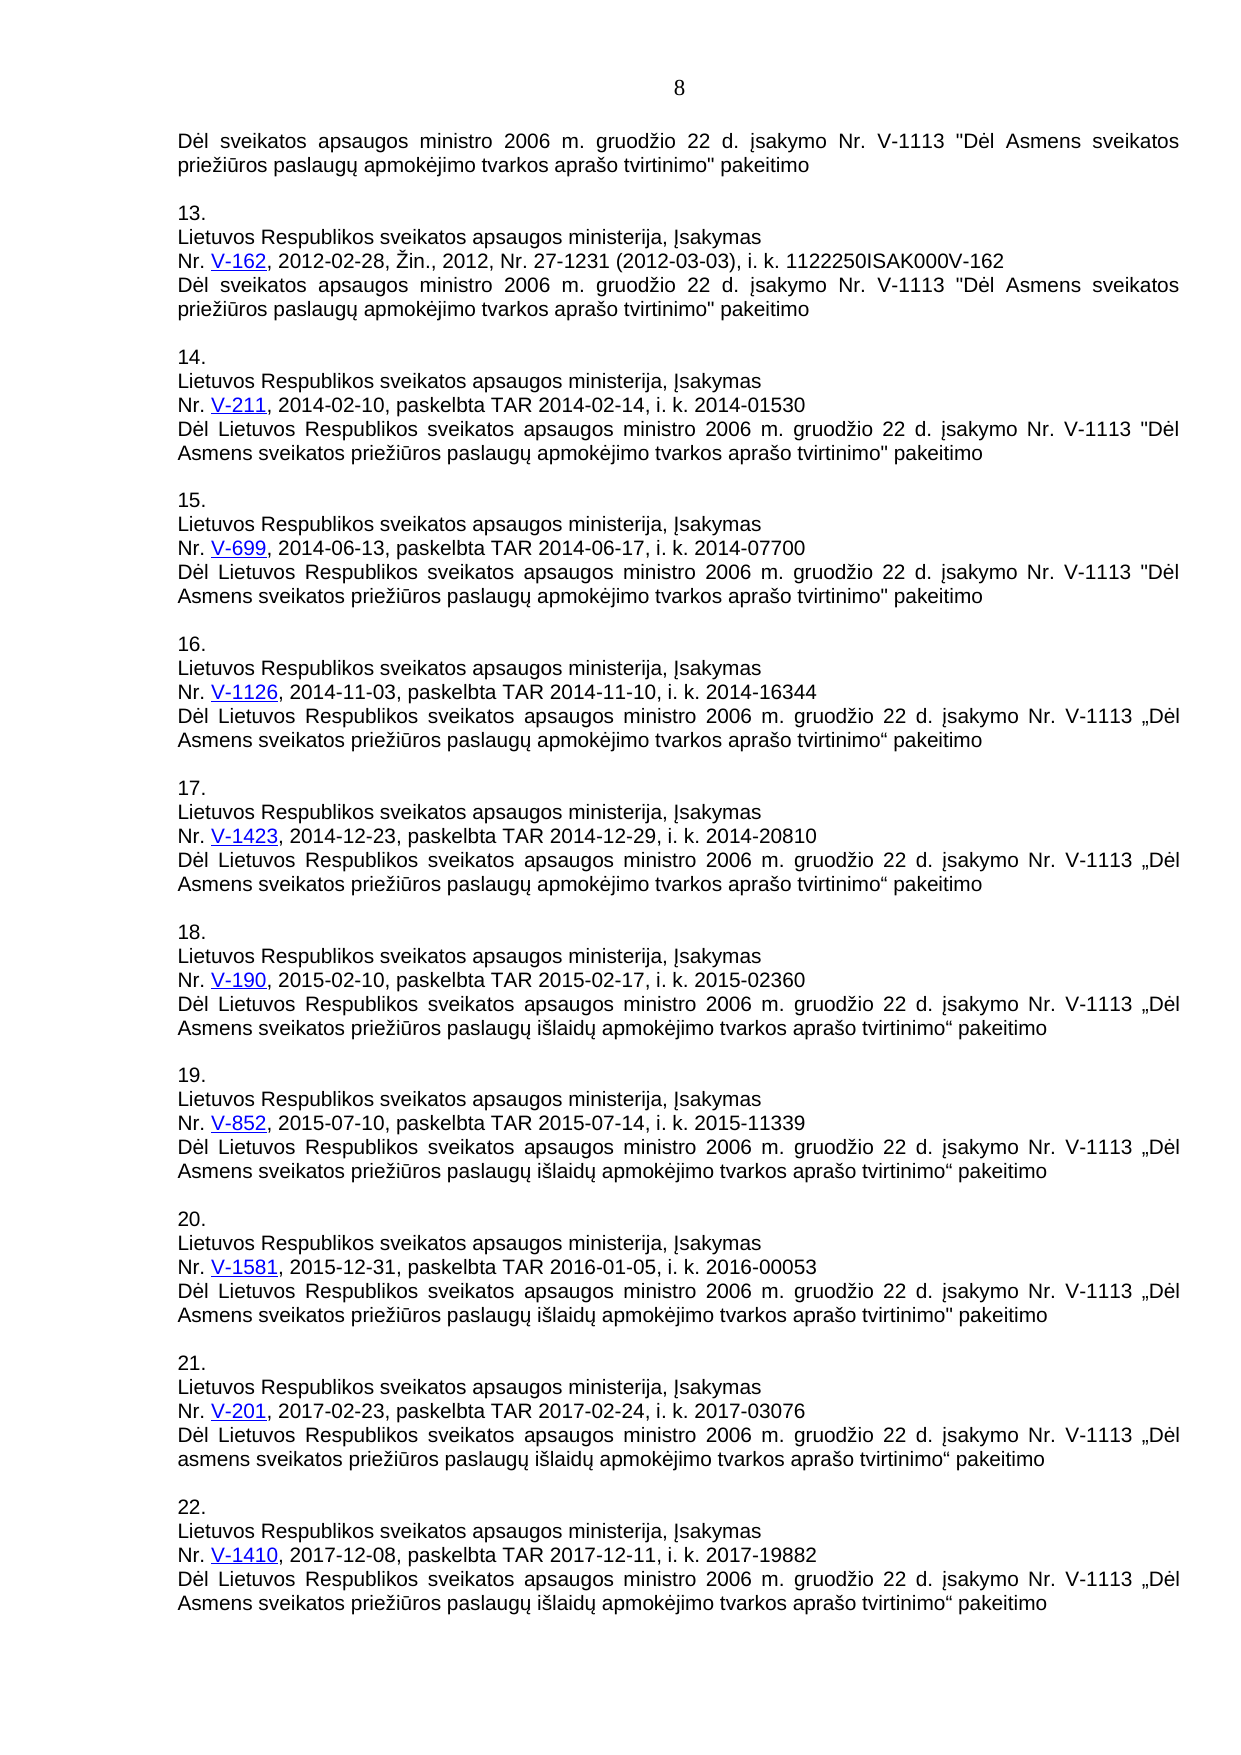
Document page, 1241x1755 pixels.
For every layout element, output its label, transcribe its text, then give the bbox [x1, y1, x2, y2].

text 21. [177, 1351, 1181, 1375]
text 14. [177, 344, 1181, 368]
text Lietuvos Respublikos sveikatos apsaugos ministerija, Įsakymas [177, 1518, 1181, 1542]
text Nr. V-201, 2017-02-23, paskelbta TAR 2017-02-24, i. k. 2017-03076 [177, 1399, 1181, 1423]
text Dėl sveikatos apsaugos ministro 2006 m. gruodžio 22 d. įsakymo Nr. V-1113 "Dėl Asmens sveikatos priežiūros paslaugų apmokėjimo tvarkos aprašo tvirtinimo" pakeitimo [177, 129, 1181, 177]
text 15. [177, 488, 1181, 512]
text Nr. V-1581, 2015-12-31, paskelbta TAR 2016-01-05, i. k. 2016-00053 [177, 1255, 1181, 1279]
text Nr. V-699, 2014-06-13, paskelbta TAR 2014-06-17, i. k. 2014-07700 [177, 536, 1181, 560]
text Nr. V-852, 2015-07-10, paskelbta TAR 2015-07-14, i. k. 2015-11339 [177, 1111, 1181, 1135]
text 18. [177, 919, 1181, 943]
text Nr. V-190, 2015-02-10, paskelbta TAR 2015-02-17, i. k. 2015-02360 [177, 967, 1181, 991]
text 22. [177, 1494, 1181, 1518]
text Dėl Lietuvos Respublikos sveikatos apsaugos ministro 2006 m. gruodžio 22 d. įsakymo Nr. V-1113 "Dėl Asmens sveikatos priežiūros paslaugų apmokėjimo tvarkos aprašo tvirtinimo" pakeitimo [177, 560, 1181, 608]
text 16. [177, 632, 1181, 656]
text Nr. V-211, 2014-02-10, paskelbta TAR 2014-02-14, i. k. 2014-01530 [177, 392, 1181, 416]
text Dėl sveikatos apsaugos ministro 2006 m. gruodžio 22 d. įsakymo Nr. V-1113 "Dėl Asmens sveikatos priežiūros paslaugų apmokėjimo tvarkos aprašo tvirtinimo" pakeitimo [177, 273, 1181, 321]
text Dėl Lietuvos Respublikos sveikatos apsaugos ministro 2006 m. gruodžio 22 d. įsakymo Nr. V-1113 „Dėl Asmens sveikatos priežiūros paslaugų išlaidų apmokėjimo tvarkos aprašo tvirtinimo“ pakeitimo [177, 1566, 1181, 1614]
text Lietuvos Respublikos sveikatos apsaugos ministerija, Įsakymas [177, 1231, 1181, 1255]
text Dėl Lietuvos Respublikos sveikatos apsaugos ministro 2006 m. gruodžio 22 d. įsakymo Nr. V-1113 „Dėl Asmens sveikatos priežiūros paslaugų apmokėjimo tvarkos aprašo tvirtinimo“ pakeitimo [177, 704, 1181, 752]
text Dėl Lietuvos Respublikos sveikatos apsaugos ministro 2006 m. gruodžio 22 d. įsakymo Nr. V-1113 „Dėl Asmens sveikatos priežiūros paslaugų apmokėjimo tvarkos aprašo tvirtinimo“ pakeitimo [177, 848, 1181, 896]
text Dėl Lietuvos Respublikos sveikatos apsaugos ministro 2006 m. gruodžio 22 d. įsakymo Nr. V-1113 "Dėl Asmens sveikatos priežiūros paslaugų apmokėjimo tvarkos aprašo tvirtinimo" pakeitimo [177, 416, 1181, 464]
text Lietuvos Respublikos sveikatos apsaugos ministerija, Įsakymas [177, 1087, 1181, 1111]
text Dėl Lietuvos Respublikos sveikatos apsaugos ministro 2006 m. gruodžio 22 d. įsakymo Nr. V-1113 „Dėl asmens sveikatos priežiūros paslaugų išlaidų apmokėjimo tvarkos aprašo tvirtinimo“ pakeitimo [177, 1423, 1181, 1471]
text Lietuvos Respublikos sveikatos apsaugos ministerija, Įsakymas [177, 800, 1181, 824]
text Nr. V-1423, 2014-12-23, paskelbta TAR 2014-12-29, i. k. 2014-20810 [177, 824, 1181, 848]
text Lietuvos Respublikos sveikatos apsaugos ministerija, Įsakymas [177, 368, 1181, 392]
text Nr. V-162, 2012-02-28, Žin., 2012, Nr. 27-1231 (2012-03-03), i. k. 1122250ISAK000V-162 [177, 249, 1181, 273]
text Dėl Lietuvos Respublikos sveikatos apsaugos ministro 2006 m. gruodžio 22 d. įsakymo Nr. V-1113 „Dėl Asmens sveikatos priežiūros paslaugų išlaidų apmokėjimo tvarkos aprašo tvirtinimo" pakeitimo [177, 1279, 1181, 1327]
text Lietuvos Respublikos sveikatos apsaugos ministerija, Įsakymas [177, 656, 1181, 680]
text 19. [177, 1063, 1181, 1087]
text Nr. V-1126, 2014-11-03, paskelbta TAR 2014-11-10, i. k. 2014-16344 [177, 680, 1181, 704]
text Lietuvos Respublikos sveikatos apsaugos ministerija, Įsakymas [177, 512, 1181, 536]
text Dėl Lietuvos Respublikos sveikatos apsaugos ministro 2006 m. gruodžio 22 d. įsakymo Nr. V-1113 „Dėl Asmens sveikatos priežiūros paslaugų išlaidų apmokėjimo tvarkos aprašo tvirtinimo“ pakeitimo [177, 991, 1181, 1039]
text Lietuvos Respublikos sveikatos apsaugos ministerija, Įsakymas [177, 1375, 1181, 1399]
text Lietuvos Respublikos sveikatos apsaugos ministerija, Įsakymas [177, 943, 1181, 967]
text 17. [177, 776, 1181, 800]
text Nr. V-1410, 2017-12-08, paskelbta TAR 2017-12-11, i. k. 2017-19882 [177, 1542, 1181, 1566]
text 13. [177, 201, 1181, 225]
text Dėl Lietuvos Respublikos sveikatos apsaugos ministro 2006 m. gruodžio 22 d. įsakymo Nr. V-1113 „Dėl Asmens sveikatos priežiūros paslaugų išlaidų apmokėjimo tvarkos aprašo tvirtinimo“ pakeitimo [177, 1135, 1181, 1183]
text Lietuvos Respublikos sveikatos apsaugos ministerija, Įsakymas [177, 225, 1181, 249]
text 20. [177, 1207, 1181, 1231]
